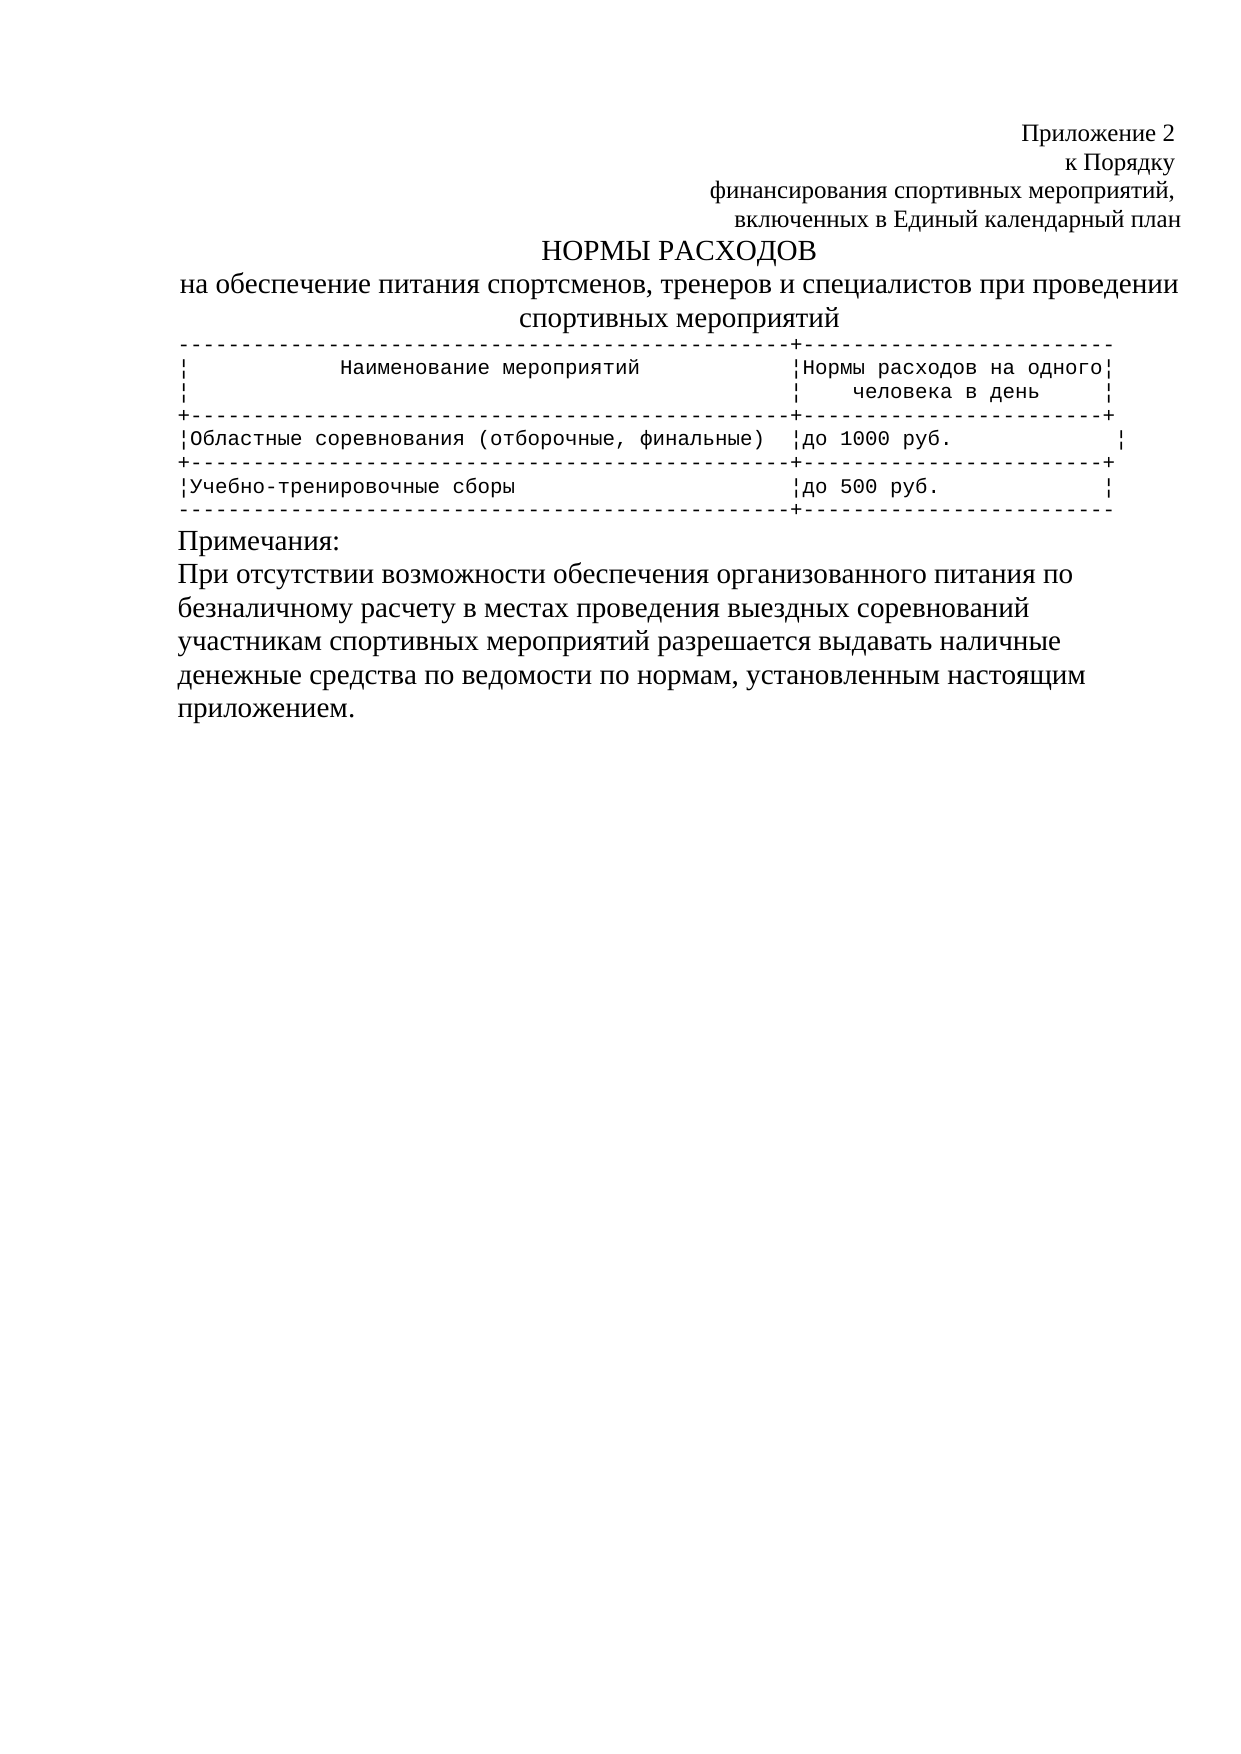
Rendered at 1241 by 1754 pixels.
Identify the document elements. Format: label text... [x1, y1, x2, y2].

text +------------------------------------------------+------------------------+ [177, 452, 1181, 476]
text ¦Областные соревнования (отборочные, финальные) ¦до 1000 руб. ¦ [177, 428, 1181, 452]
text -------------------------------------------------+------------------------- [177, 499, 1181, 523]
text При отсутствии возможности обеспечения организованного питания по безналичному расчету в местах проведения выездных соревнований участникам спортивных мероприятий разрешается выдавать наличные денежные средства по ведомости по нормам, установленным настоящим приложением. [177, 556, 1181, 724]
subtitle на обеспечение питания спортсменов, тренеров и специалистов при проведении спортивных мероприятий [177, 267, 1181, 334]
text -------------------------------------------------+------------------------- [177, 334, 1181, 357]
text +------------------------------------------------+------------------------+ [177, 405, 1181, 428]
text ¦ ¦ человека в день ¦ [177, 381, 1181, 405]
text Приложение 2 к Порядку финансирования спортивных мероприятий, включенных в Единый календарный план [177, 118, 1181, 233]
text Примечания: [177, 523, 1181, 556]
text ¦ Наименование мероприятий ¦Нормы расходов на одного¦ [177, 357, 1181, 381]
subtitle НОРМЫ РАСХОДОВ [177, 233, 1181, 267]
text ¦Учебно-тренировочные сборы ¦до 500 руб. ¦ [177, 476, 1181, 499]
